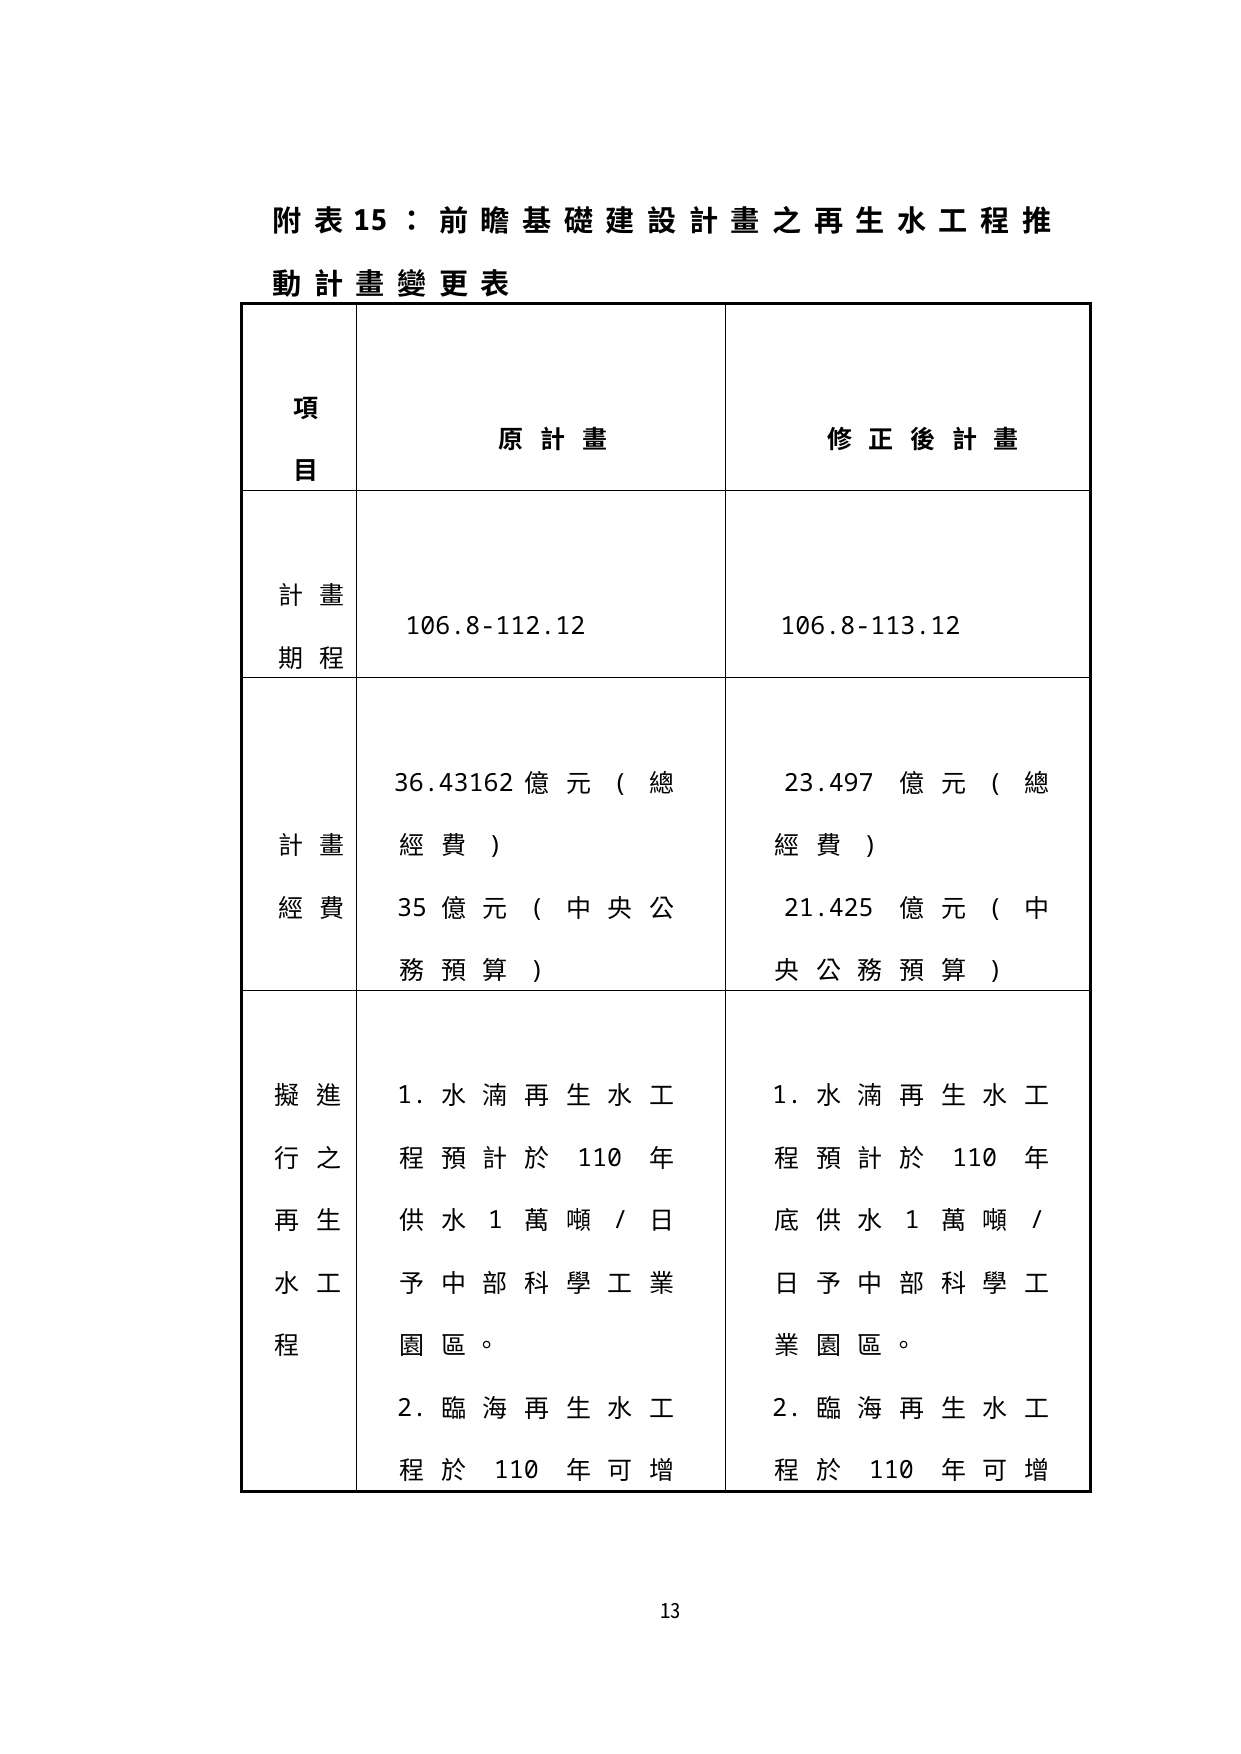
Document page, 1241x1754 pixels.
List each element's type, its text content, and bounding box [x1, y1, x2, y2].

table_cell 1.水湳再生水工程預計於110年供水1萬噸/日予中部科學工業園區。 2.臨海再生水工程於110年可增 [357, 991, 725, 1490]
table_cell 106.8-112.12 [357, 491, 725, 677]
table_cell 計畫期程 [243, 491, 356, 677]
table_header 修正後計畫 [726, 305, 1089, 490]
table_header 原計畫 [357, 305, 725, 490]
table_cell 23.497億元(總經費) 21.425億元(中央公務預算) [726, 678, 1089, 990]
table_cell 36.43162億元(總經費) 35億元(中央公務預算) [357, 678, 725, 990]
table_cell 106.8-113.12 [726, 491, 1089, 677]
table_cell 1.水湳再生水工程預計於110年底供水1萬噸/日予中部科學工業園區。 2.臨海再生水工程於110年可增 [726, 991, 1089, 1490]
table_cell 擬進行之再生水工程 [243, 991, 356, 1490]
text 附表15：前瞻基礎建設計畫之再生水工程推動計畫變更表 [227, 177, 1058, 302]
table_cell 計畫經費 [243, 678, 356, 990]
table_header 項目 [243, 305, 356, 490]
